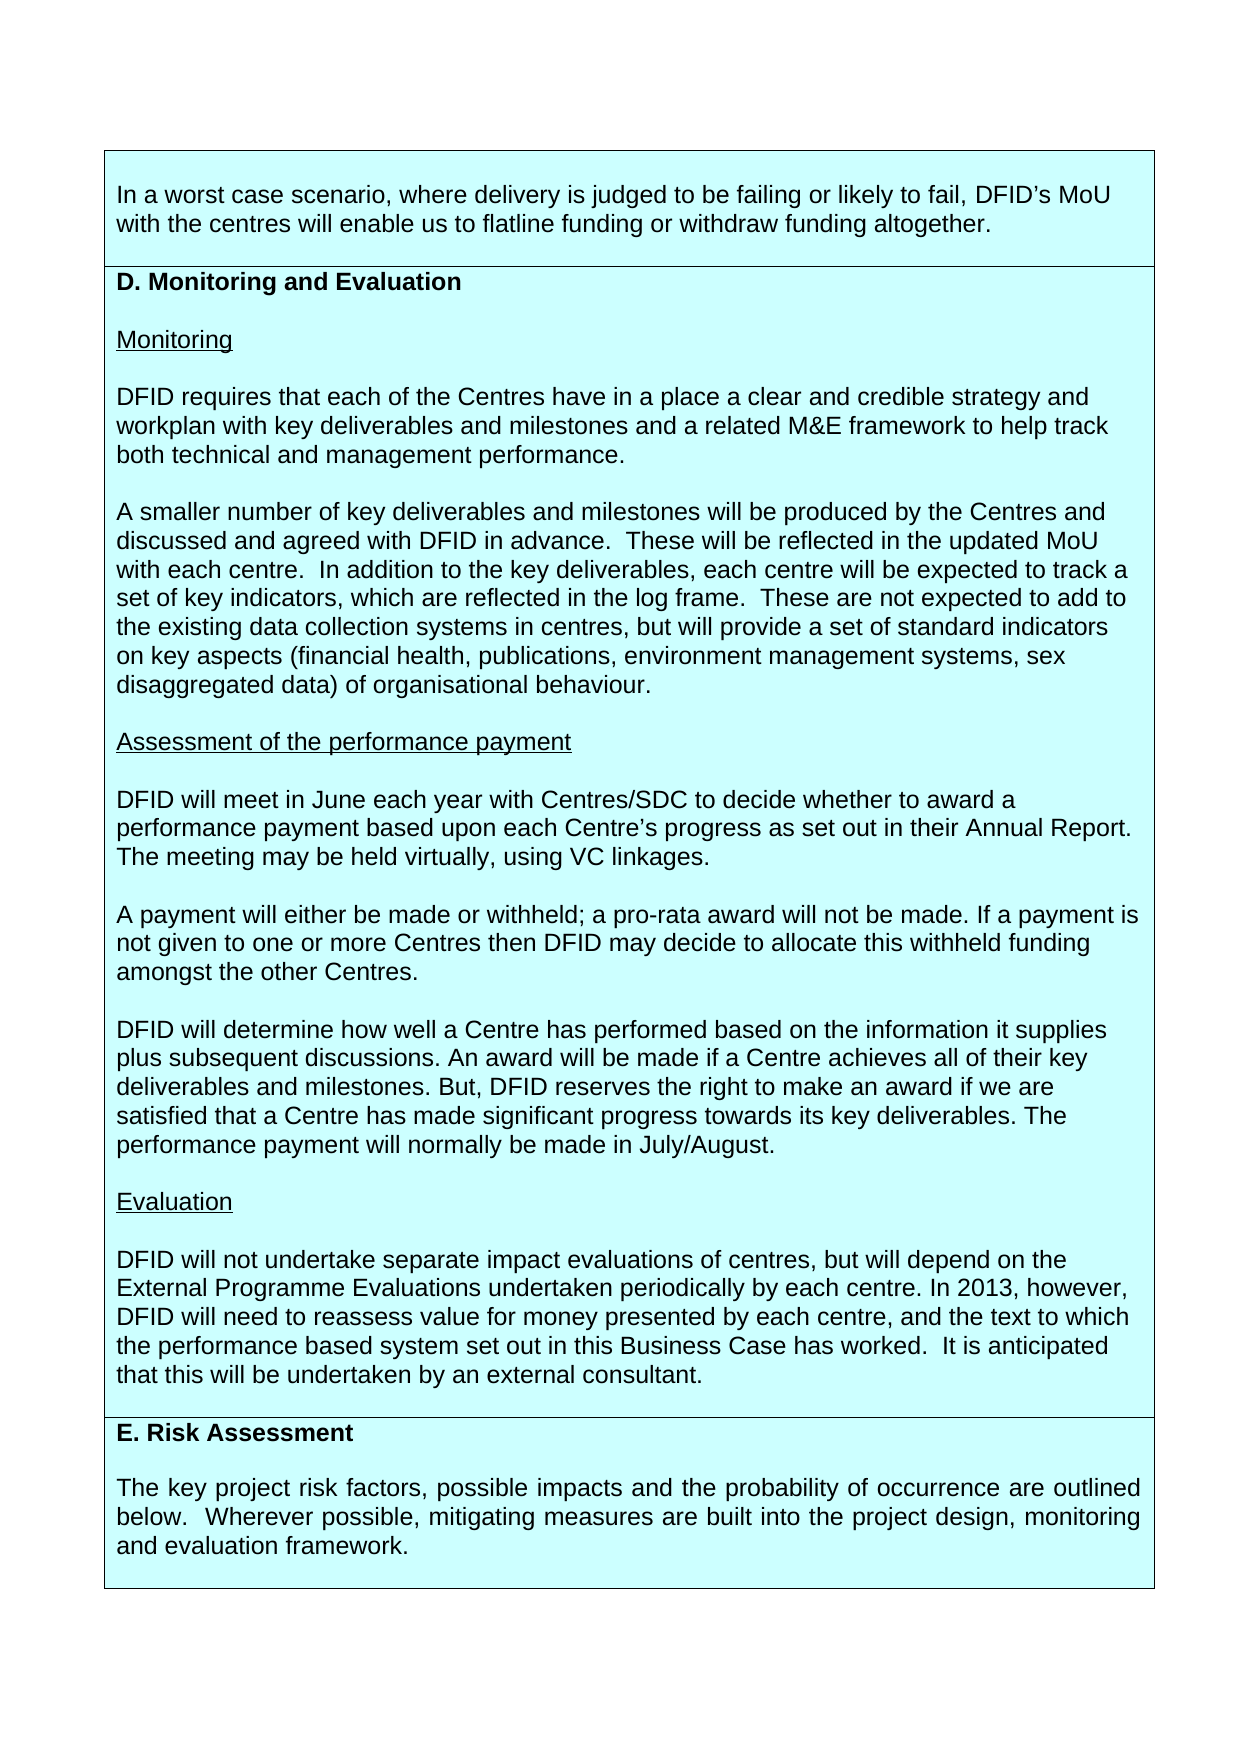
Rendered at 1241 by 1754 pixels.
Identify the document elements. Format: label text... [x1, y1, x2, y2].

table_cell In a worst case scenario, where delivery is judged to be failing or likely to fail, DFID’s MoU with the centres will enable us to flatline funding or withdraw funding altogether. [105, 151, 1154, 266]
table_cell D. Monitoring and Evaluation Monitoring DFID requires that each of the Centres have in a place a clear and credible strategy and workplan with key deliverables and milestones and a related M&E framework to help track both technical and management performance. A smaller number of key deliverables and milestones will be produced by the Centres and discussed and agreed with DFID in advance. These will be reflected in the updated MoU with each centre. In addition to the key deliverables, each centre will be expected to track a set of key indicators, which are reflected in the log frame. These are not expected to add to the existing data collection systems in centres, but will provide a set of standard indicators on key aspects (financial health, publications, environment management systems, sex disaggregated data) of organisational behaviour. Assessment of the performance payment DFID will meet in June each year with Centres/SDC to decide whether to award a performance payment based upon each Centre’s progress as set out in their Annual Report. The meeting may be held virtually, using VC linkages. A payment will either be made or withheld; a pro-rata award will not be made. If a payment is not given to one or more Centres then DFID may decide to allocate this withheld funding amongst the other Centres. DFID will determine how well a Centre has performed based on the information it supplies plus subsequent discussions. An award will be made if a Centre achieves all of their key deliverables and milestones. But, DFID reserves the right to make an award if we are satisfied that a Centre has made significant progress towards its key deliverables. The performance payment will normally be made in July/August. Evaluation DFID will not undertake separate impact evaluations of centres, but will depend on the External Programme Evaluations undertaken periodically by each centre. In 2013, however, DFID will need to reassess value for money presented by each centre, and the text to which the performance based system set out in this Business Case has worked. It is anticipated that this will be undertaken by an external consultant. [105, 267, 1154, 1417]
table_cell E. Risk Assessment The key project risk factors, possible impacts and the probability of occurrence are outlined below. Wherever possible, mitigating measures are built into the project design, monitoring and evaluation framework. [105, 1418, 1154, 1588]
